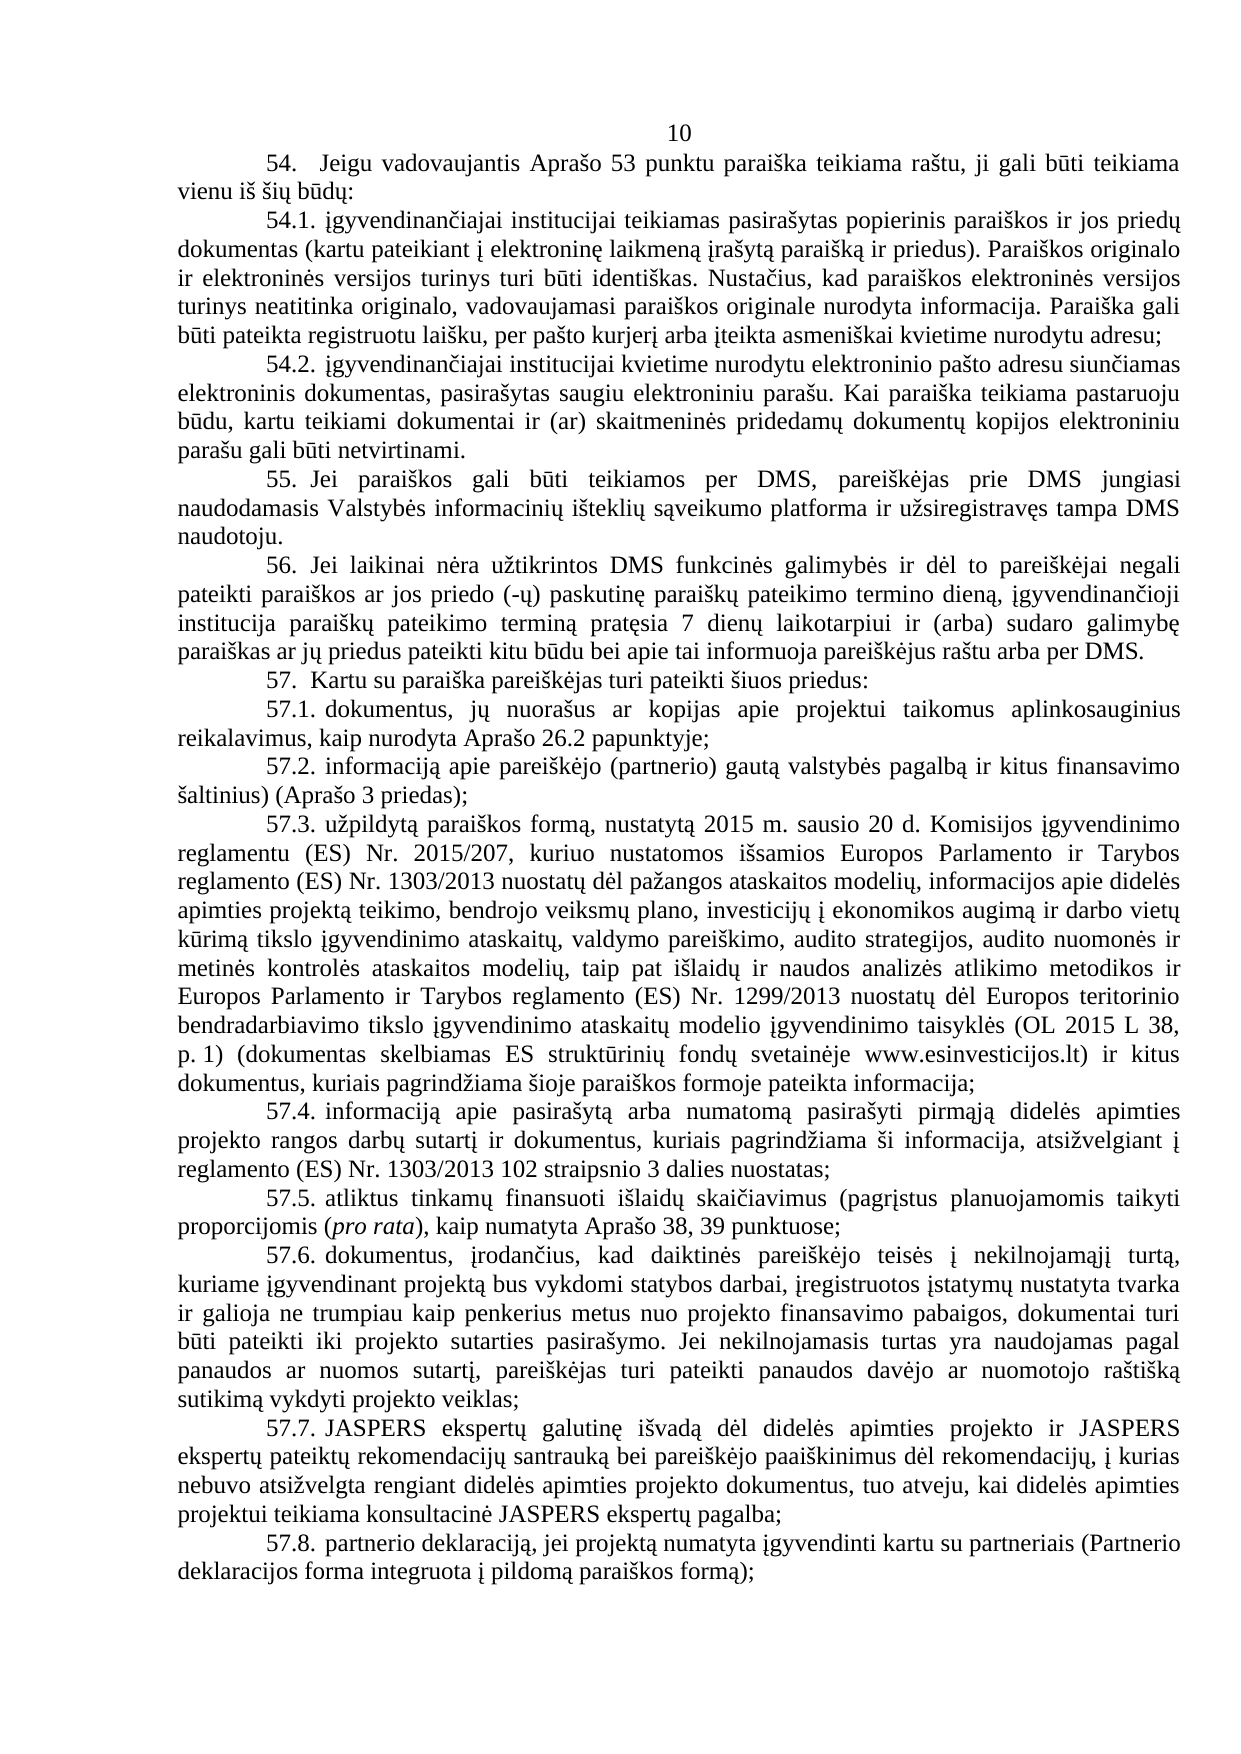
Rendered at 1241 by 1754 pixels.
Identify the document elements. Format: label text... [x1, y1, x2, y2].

text 54.1. įgyvendinančiajai institucijai teikiamas pasirašytas popierinis paraiškos ir jos priedų dokumentas (kartu pateikiant į elektroninę laikmeną įrašytą paraišką ir priedus). Paraiškos originalo ir elektroninės versijos turinys turi būti identiškas. Nustačius, kad paraiškos elektroninės versijos turinys neatitinka originalo, vadovaujamasi paraiškos originale nurodyta informacija. Paraiška gali būti pateikta registruotu laišku, per pašto kurjerį arba įteikta asmeniškai kvietime nurodytu adresu; [177, 205, 1181, 349]
text 57.6. dokumentus, įrodančius, kad daiktinės pareiškėjo teisės į nekilnojamąjį turtą, kuriame įgyvendinant projektą bus vykdomi statybos darbai, įregistruotos įstatymų nustatyta tvarka ir galioja ne trumpiau kaip penkerius metus nuo projekto finansavimo pabaigos, dokumentai turi būti pateikti iki projekto sutarties pasirašymo. Jei nekilnojamasis turtas yra naudojamas pagal panaudos ar nuomos sutartį, pareiškėjas turi pateikti panaudos davėjo ar nuomotojo raštišką sutikimą vykdyti projekto veiklas; [177, 1240, 1181, 1413]
text 57.7. JASPERS ekspertų galutinę išvadą dėl didelės apimties projekto ir JASPERS ekspertų pateiktų rekomendacijų santrauką bei pareiškėjo paaiškinimus dėl rekomendacijų, į kurias nebuvo atsižvelgta rengiant didelės apimties projekto dokumentus, tuo atveju, kai didelės apimties projektui teikiama konsultacinė JASPERS ekspertų pagalba; [177, 1413, 1181, 1528]
text 57.4. informaciją apie pasirašytą arba numatomą pasirašyti pirmąją didelės apimties projekto rangos darbų sutartį ir dokumentus, kuriais pagrindžiama ši informacija, atsižvelgiant į reglamento (ES) Nr. 1303/2013 102 straipsnio 3 dalies nuostatas; [177, 1096, 1181, 1183]
text 57.1. dokumentus, jų nuorašus ar kopijas apie projektui taikomus aplinkosauginius reikalavimus, kaip nurodyta Aprašo 26.2 papunktyje; [177, 694, 1181, 751]
text 54.2. įgyvendinančiajai institucijai kvietime nurodytu elektroninio pašto adresu siunčiamas elektroninis dokumentas, pasirašytas saugiu elektroniniu parašu. Kai paraiška teikiama pastaruoju būdu, kartu teikiami dokumentai ir (ar) skaitmeninės pridedamų dokumentų kopijos elektroniniu parašu gali būti netvirtinami. [177, 349, 1181, 464]
text 57.2. informaciją apie pareiškėjo (partnerio) gautą valstybės pagalbą ir kitus finansavimo šaltinius) (Aprašo 3 priedas); [177, 751, 1181, 809]
text 57.5. atliktus tinkamų finansuoti išlaidų skaičiavimus (pagrįstus planuojamomis taikyti proporcijomis (pro rata), kaip numatyta Aprašo 38, 39 punktuose; [177, 1183, 1181, 1240]
text 57.3. užpildytą paraiškos formą, nustatytą 2015 m. sausio 20 d. Komisijos įgyvendinimo reglamentu (ES) Nr. 2015/207, kuriuo nustatomos išsamios Europos Parlamento ir Tarybos reglamento (ES) Nr. 1303/2013 nuostatų dėl pažangos ataskaitos modelių, informacijos apie didelės apimties projektą teikimo, bendrojo veiksmų plano, investicijų į ekonomikos augimą ir darbo vietų kūrimą tikslo įgyvendinimo ataskaitų, valdymo pareiškimo, audito strategijos, audito nuomonės ir metinės kontrolės ataskaitos modelių, taip pat išlaidų ir naudos analizės atlikimo metodikos ir Europos Parlamento ir Tarybos reglamento (ES) Nr. 1299/2013 nuostatų dėl Europos teritorinio bendradarbiavimo tikslo įgyvendinimo ataskaitų modelio įgyvendinimo taisyklės (OL 2015 L 38, p. 1) (dokumentas skelbiamas ES struktūrinių fondų svetainėje www.esinvesticijos.lt) ir kitus dokumentus, kuriais pagrindžiama šioje paraiškos formoje pateikta informacija; [177, 809, 1181, 1096]
text 55. Jei paraiškos gali būti teikiamos per DMS, pareiškėjas prie DMS jungiasi naudodamasis Valstybės informacinių išteklių sąveikumo platforma ir užsiregistravęs tampa DMS naudotoju. [177, 464, 1181, 550]
text 57. Kartu su paraiška pareiškėjas turi pateikti šiuos priedus: [177, 665, 1181, 694]
text 56. Jei laikinai nėra užtikrintos DMS funkcinės galimybės ir dėl to pareiškėjai negali pateikti paraiškos ar jos priedo (-ų) paskutinę paraiškų pateikimo termino dieną, įgyvendinančioji institucija paraiškų pateikimo terminą pratęsia 7 dienų laikotarpiui ir (arba) sudaro galimybę paraiškas ar jų priedus pateikti kitu būdu bei apie tai informuoja pareiškėjus raštu arba per DMS. [177, 550, 1181, 665]
text 54. Jeigu vadovaujantis Aprašo 53 punktu paraiška teikiama raštu, ji gali būti teikiama vienu iš šių būdų: [177, 148, 1181, 205]
text 57.8. partnerio deklaraciją, jei projektą numatyta įgyvendinti kartu su partneriais (Partnerio deklaracijos forma integruota į pildomą paraiškos formą); [177, 1528, 1181, 1585]
